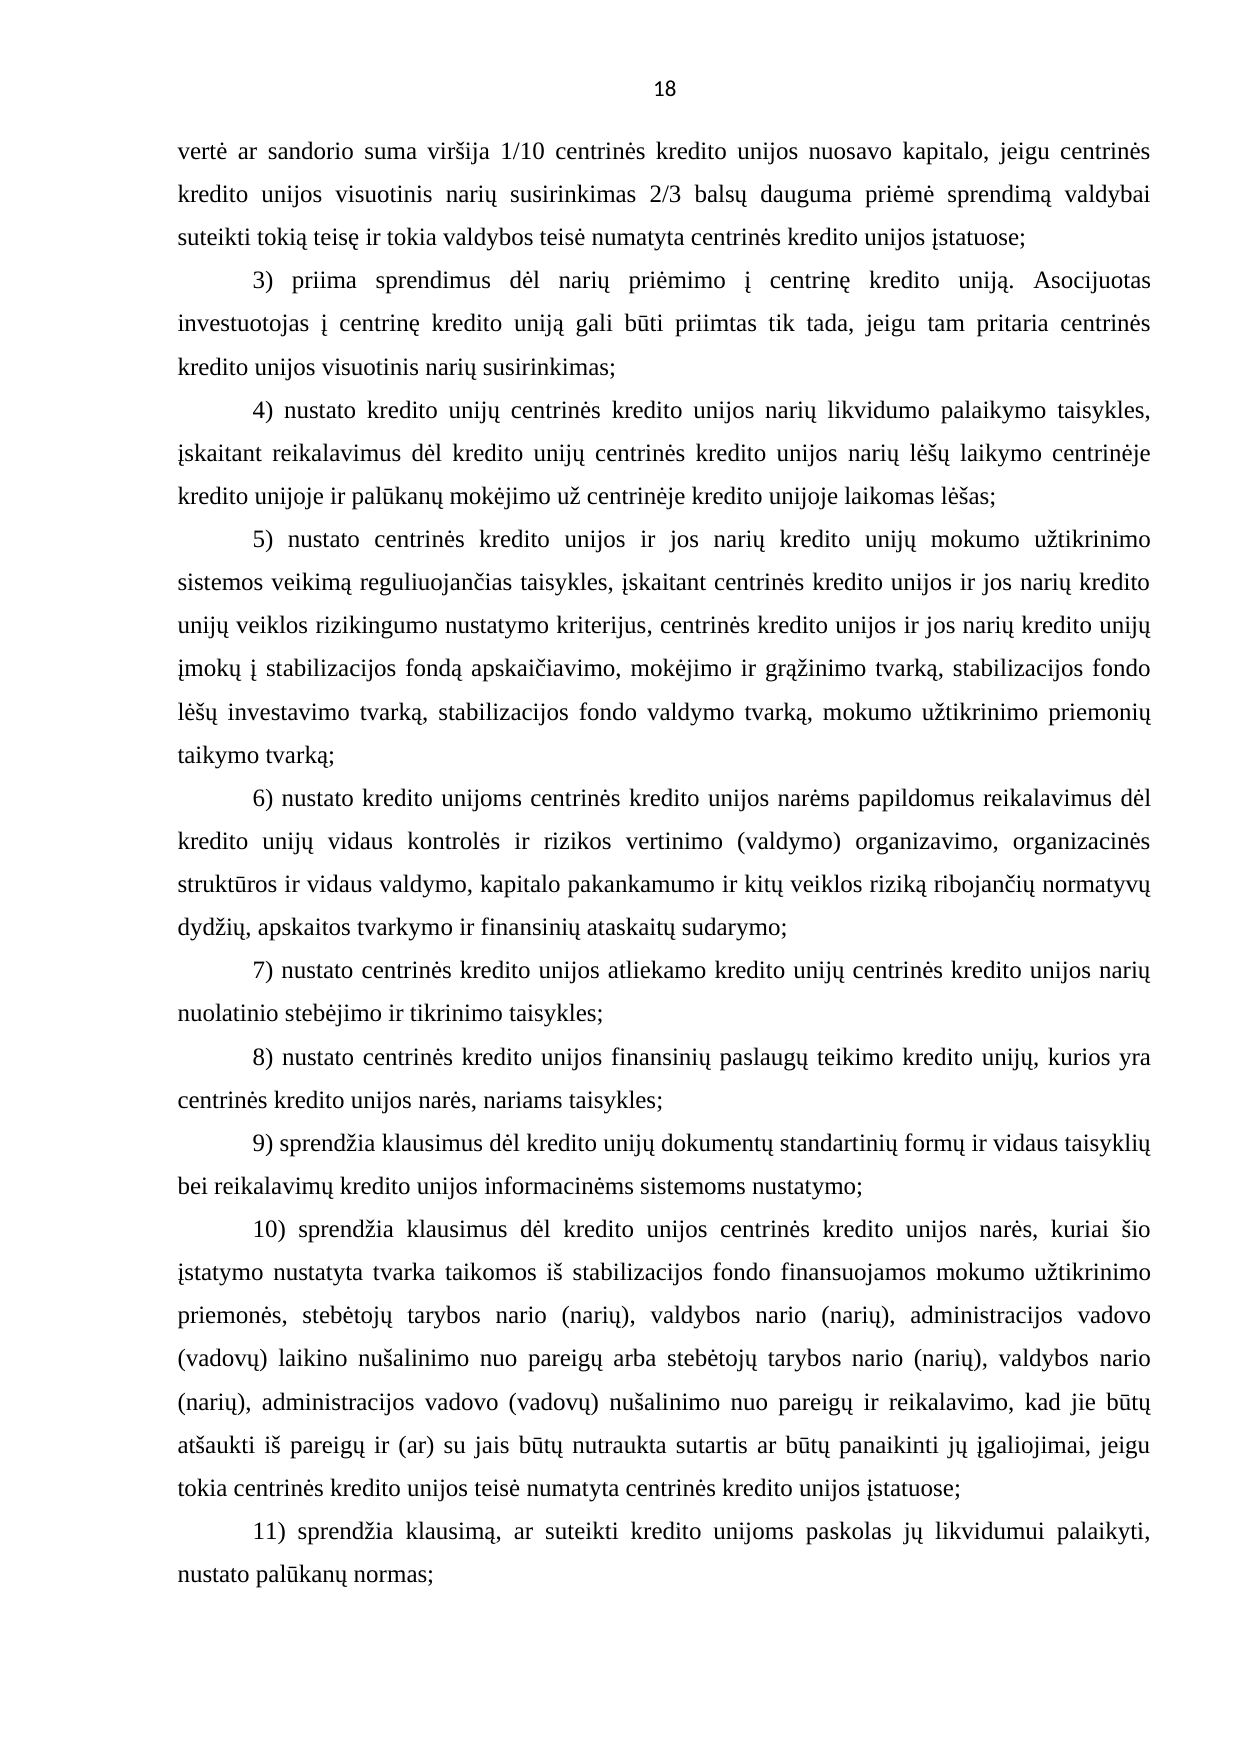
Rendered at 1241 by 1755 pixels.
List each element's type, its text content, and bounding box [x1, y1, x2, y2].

text 11) sprendžia klausimą, ar suteikti kredito unijoms paskolas jų likvidumui palaikyti, nustato palūkanų normas; [177, 1516, 1152, 1588]
text 5) nustato centrinės kredito unijos ir jos narių kredito unijų mokumo užtikrinimo sistemos veikimą reguliuojančias taisykles, įskaitant centrinės kredito unijos ir jos narių kredito unijų veiklos rizikingumo nustatymo kriterijus, centrinės kredito unijos ir jos narių kredito unijų įmokų į stabilizacijos fondą apskaičiavimo, mokėjimo ir grąžinimo tvarką, stabilizacijos fondo lėšų investavimo tvarką, stabilizacijos fondo valdymo tvarką, mokumo užtikrinimo priemonių taikymo tvarką; [177, 524, 1152, 768]
text 9) sprendžia klausimus dėl kredito unijų dokumentų standartinių formų ir vidaus taisyklių bei reikalavimų kredito unijos informacinėms sistemoms nustatymo; [177, 1128, 1152, 1200]
text 4) nustato kredito unijų centrinės kredito unijos narių likvidumo palaikymo taisykles, įskaitant reikalavimus dėl kredito unijų centrinės kredito unijos narių lėšų laikymo centrinėje kredito unijoje ir palūkanų mokėjimo už centrinėje kredito unijoje laikomas lėšas; [177, 395, 1152, 510]
text 10) sprendžia klausimus dėl kredito unijos centrinės kredito unijos narės, kuriai šio įstatymo nustatyta tvarka taikomos iš stabilizacijos fondo finansuojamos mokumo užtikrinimo priemonės, stebėtojų tarybos nario (narių), valdybos nario (narių), administracijos vadovo (vadovų) laikino nušalinimo nuo pareigų arba stebėtojų tarybos nario (narių), valdybos nario (narių), administracijos vadovo (vadovų) nušalinimo nuo pareigų ir reikalavimo, kad jie būtų atšaukti iš pareigų ir (ar) su jais būtų nutraukta sutartis ar būtų panaikinti jų įgaliojimai, jeigu tokia centrinės kredito unijos teisė numatyta centrinės kredito unijos įstatuose; [177, 1214, 1152, 1502]
text 6) nustato kredito unijoms centrinės kredito unijos narėms papildomus reikalavimus dėl kredito unijų vidaus kontrolės ir rizikos vertinimo (valdymo) organizavimo, organizacinės struktūros ir vidaus valdymo, kapitalo pakankamumo ir kitų veiklos riziką ribojančių normatyvų dydžių, apskaitos tvarkymo ir finansinių ataskaitų sudarymo; [177, 783, 1152, 941]
text vertė ar sandorio suma viršija 1/10 centrinės kredito unijos nuosavo kapitalo, jeigu centrinės kredito unijos visuotinis narių susirinkimas 2/3 balsų dauguma priėmė sprendimą valdybai suteikti tokią teisę ir tokia valdybos teisė numatyta centrinės kredito unijos įstatuose; [177, 136, 1152, 251]
text 8) nustato centrinės kredito unijos finansinių paslaugų teikimo kredito unijų, kurios yra centrinės kredito unijos narės, nariams taisykles; [177, 1042, 1152, 1113]
text 7) nustato centrinės kredito unijos atliekamo kredito unijų centrinės kredito unijos narių nuolatinio stebėjimo ir tikrinimo taisykles; [177, 955, 1152, 1027]
text 3) priima sprendimus dėl narių priėmimo į centrinę kredito uniją. Asocijuotas investuotojas į centrinę kredito uniją gali būti priimtas tik tada, jeigu tam pritaria centrinės kredito unijos visuotinis narių susirinkimas; [177, 265, 1152, 380]
